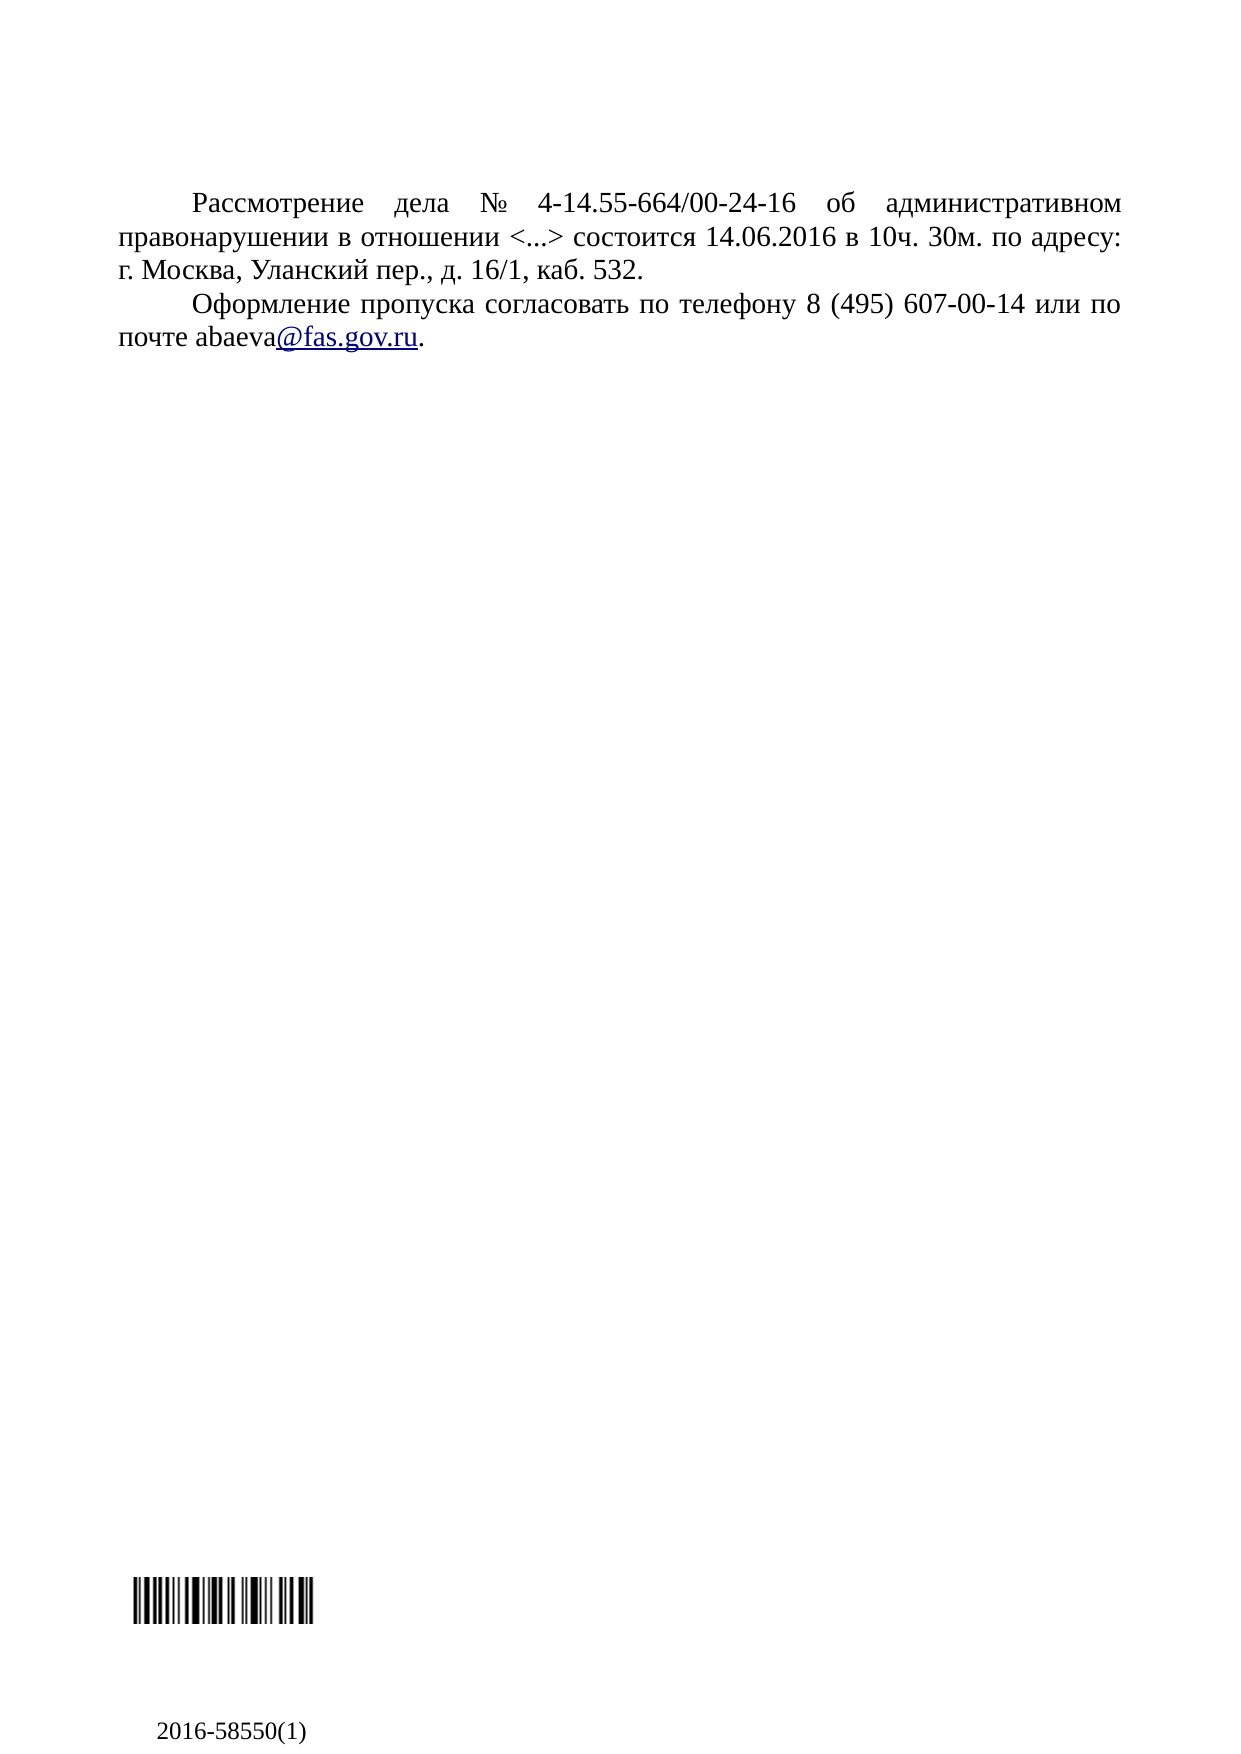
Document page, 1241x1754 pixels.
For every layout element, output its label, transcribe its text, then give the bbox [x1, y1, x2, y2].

text Оформление пропуска согласовать по телефону 8 (495) 607-00-14 или по почте abaeva@fas.gov.ru. [118, 286, 1122, 353]
text Рассмотрение дела № 4-14.55-664/00-24-16 об административном правонарушении в отношении <...> состоится 14.06.2016 в 10ч. 30м. по адресу: г. Москва, Уланский пер., д. 16/1, каб. 532. [118, 185, 1122, 286]
picture [118, 1577, 331, 1624]
